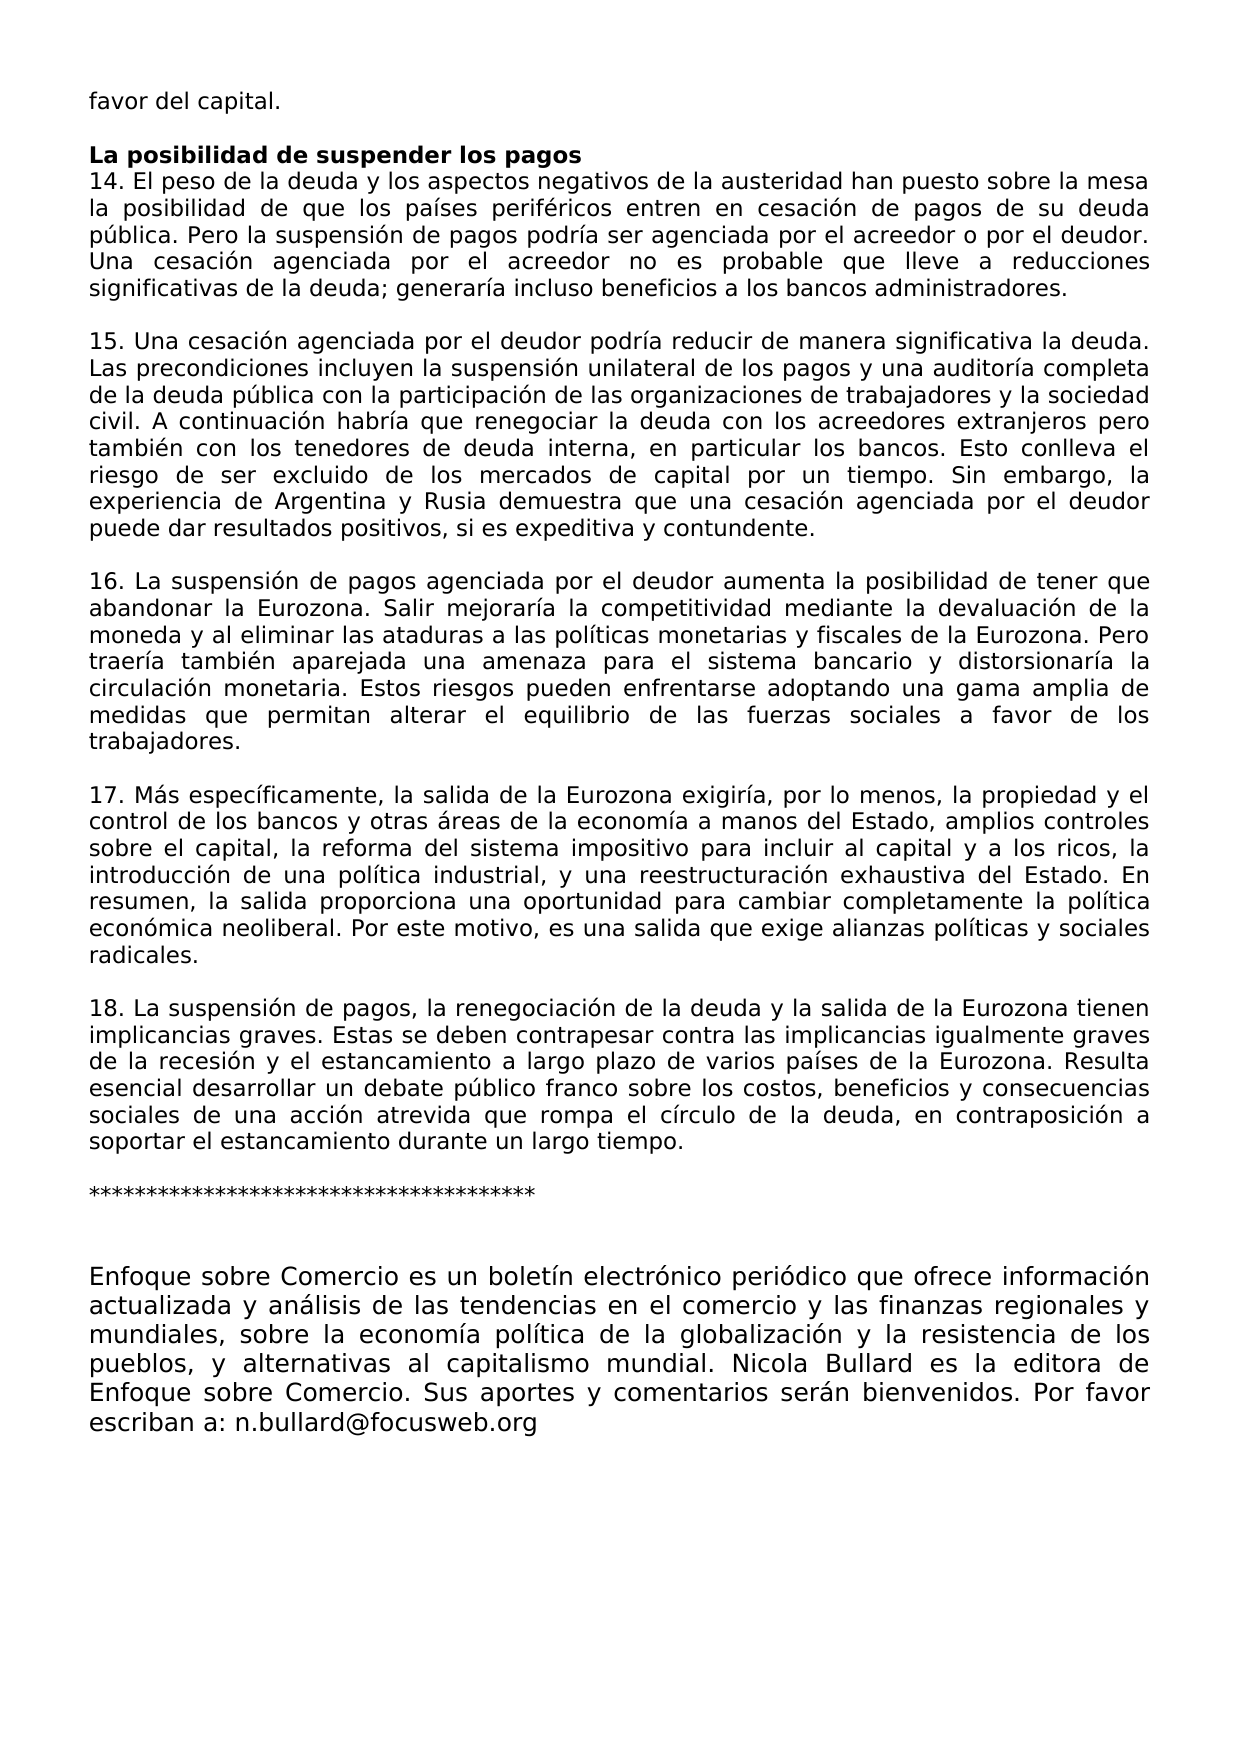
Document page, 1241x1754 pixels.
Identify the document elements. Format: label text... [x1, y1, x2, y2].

text 17. Más específicamente, la salida de la Eurozona exigiría, por lo menos, la propiedad y el control de los bancos y otras áreas de la economía a manos del Estado, amplios controles sobre el capital, la reforma del sistema impositivo para incluir al capital y a los ricos, la introducción de una política industrial, y una reestructuración exhaustiva del Estado. En resumen, la salida proporciona una oportunidad para cambiar completamente la política económica neoliberal. Por este motivo, es una salida que exige alianzas políticas y sociales radicales. [88, 782, 1152, 968]
text 14. El peso de la deuda y los aspectos negativos de la austeridad han puesto sobre la mesa la posibilidad de que los países periféricos entren en cesación de pagos de su deuda pública. Pero la suspensión de pagos podría ser agenciada por el acreedor o por el deudor. Una cesación agenciada por el acreedor no es probable que lleve a reducciones significativas de la deuda; generaría incluso beneficios a los bancos administradores. [88, 168, 1152, 302]
text 16. La suspensión de pagos agenciada por el deudor aumenta la posibilidad de tener que abandonar la Eurozona. Salir mejoraría la competitividad mediante la devaluación de la moneda y al eliminar las ataduras a las políticas monetarias y fiscales de la Eurozona. Pero traería también aparejada una amenaza para el sistema bancario y distorsionaría la circulación monetaria. Estos riesgos pueden enfrentarse adoptando una gama amplia de medidas que permitan alterar el equilibrio de las fuerzas sociales a favor de los trabajadores. [88, 568, 1152, 755]
text favor del capital. [88, 88, 1152, 115]
text Enfoque sobre Comercio es un boletín electrónico periódico que ofrece información actualizada y análisis de las tendencias en el comercio y las finanzas regionales y mundiales, sobre la economía política de la globalización y la resistencia de los pueblos, y alternativas al capitalismo mundial. Nicola Bullard es la editora de Enfoque sobre Comercio. Sus aportes y comentarios serán bienvenidos. Por favor escriban a: n.bullard@focusweb.org [88, 1262, 1152, 1437]
text *************************************** [88, 1182, 1152, 1208]
text 15. Una cesación agenciada por el deudor podría reducir de manera significativa la deuda. Las precondiciones incluyen la suspensión unilateral de los pagos y una auditoría completa de la deuda pública con la participación de las organizaciones de trabajadores y la sociedad civil. A continuación habría que renegociar la deuda con los acreedores extranjeros pero también con los tenedores de deuda interna, en particular los bancos. Esto conlleva el riesgo de ser excluido de los mercados de capital por un tiempo. Sin embargo, la experiencia de Argentina y Rusia demuestra que una cesación agenciada por el deudor puede dar resultados positivos, si es expeditiva y contundente. [88, 328, 1152, 542]
text 18. La suspensión de pagos, la renegociación de la deuda y la salida de la Eurozona tienen implicancias graves. Estas se deben contrapesar contra las implicancias igualmente graves de la recesión y el estancamiento a largo plazo de varios países de la Eurozona. Resulta esencial desarrollar un debate público franco sobre los costos, beneficios y consecuencias sociales de una acción atrevida que rompa el círculo de la deuda, en contraposición a soportar el estancamiento durante un largo tiempo. [88, 995, 1152, 1155]
text La posibilidad de suspender los pagos [88, 142, 1152, 168]
